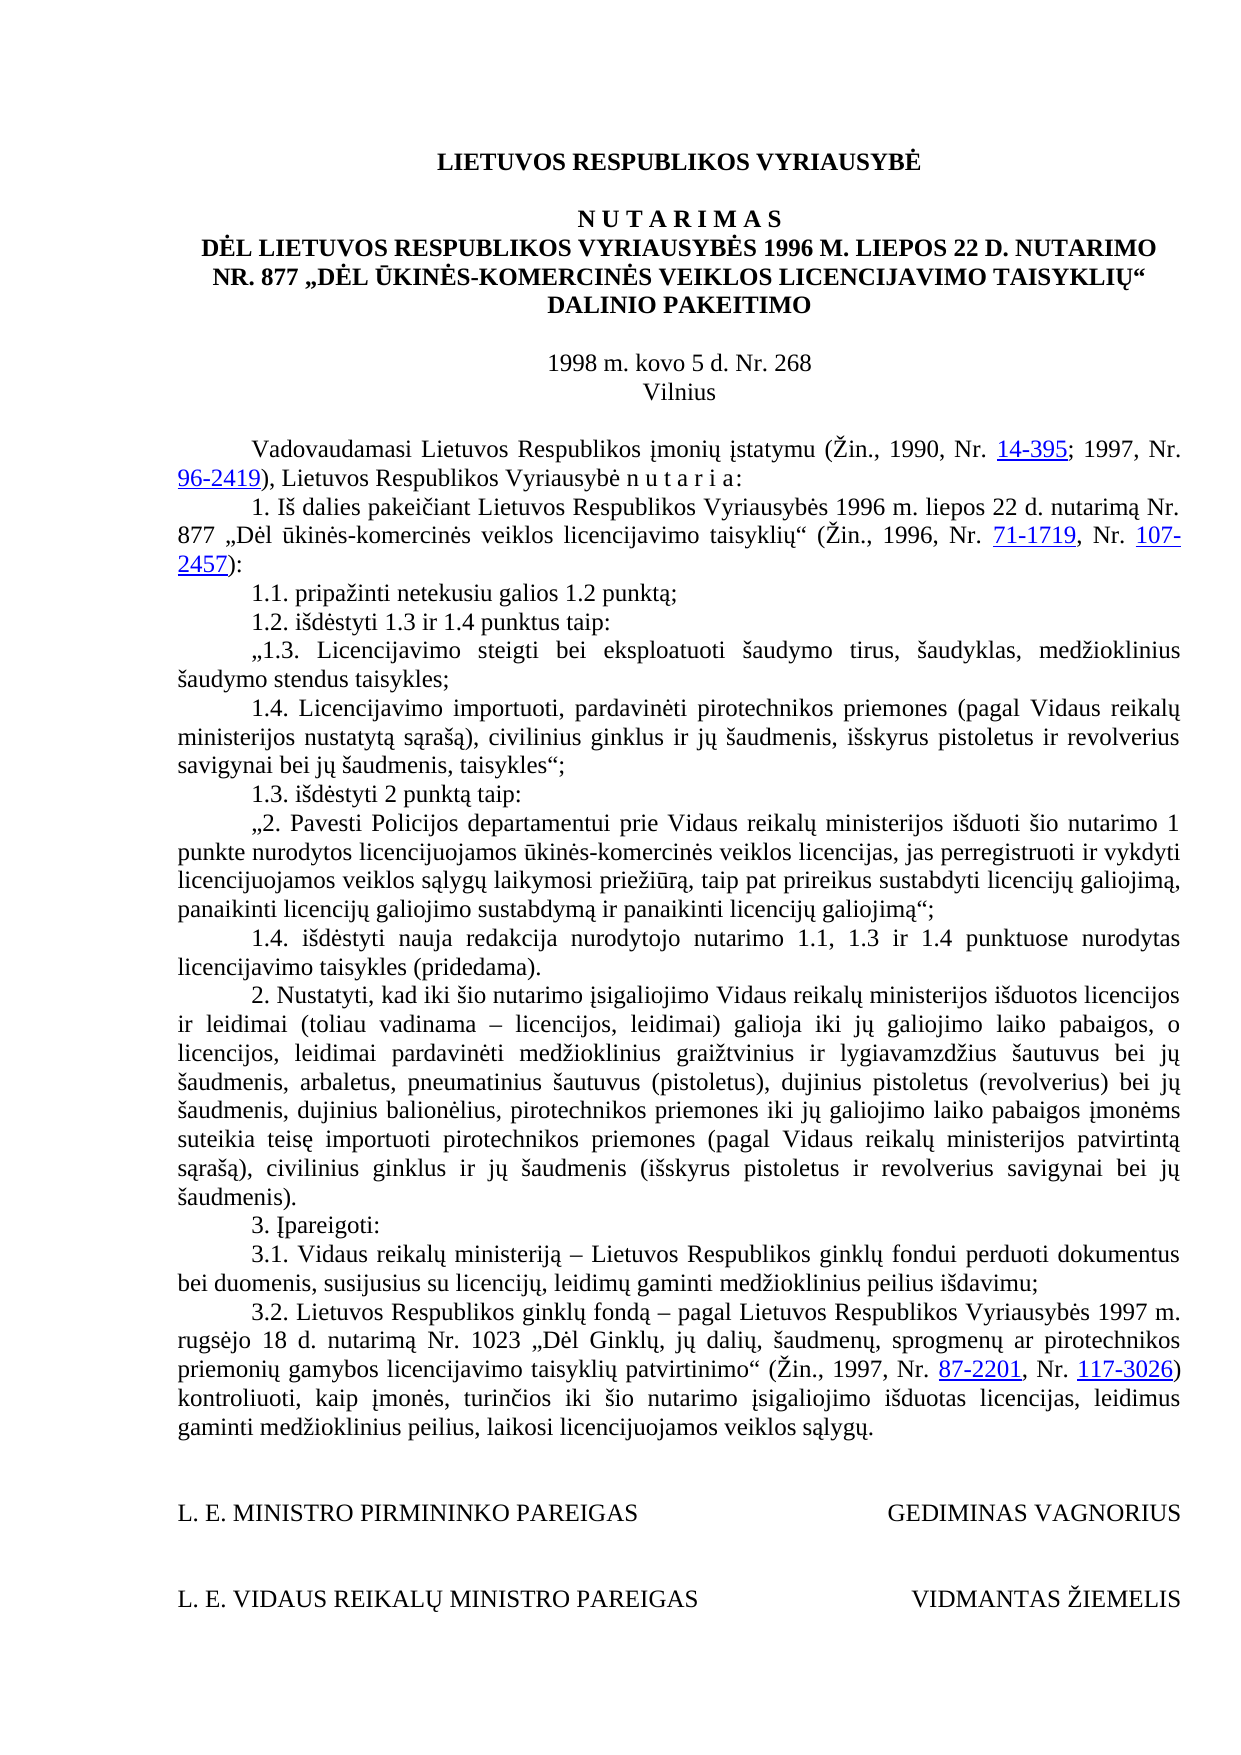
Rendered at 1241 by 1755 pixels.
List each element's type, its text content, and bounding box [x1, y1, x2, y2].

text L. E. VIDAUS REIKALŲ MINISTRO PAREIGAS VIDMANTAS ŽIEMELIS [177, 1584, 1181, 1613]
text DĖL LIETUVOS RESPUBLIKOS VYRIAUSYBĖS 1996 M. LIEPOS 22 D. NUTARIMO NR. 877 „DĖL ŪKINĖS-KOMERCINĖS VEIKLOS LICENCIJAVIMO TAISYKLIŲ“ DALINIO PAKEITIMO [177, 233, 1181, 319]
text 1.3. išdėstyti 2 punktą taip: [177, 779, 1181, 808]
text 1. Iš dalies pakeičiant Lietuvos Respublikos Vyriausybės 1996 m. liepos 22 d. nutarimą Nr. 877 „Dėl ūkinės-komercinės veiklos licencijavimo taisyklių“ (Žin., 1996, Nr. 71-1719, Nr. 107-2457): [177, 492, 1181, 578]
text Vilnius [177, 377, 1181, 406]
text 3.1. Vidaus reikalų ministeriją – Lietuvos Respublikos ginklų fondui perduoti dokumentus bei duomenis, susijusius su licencijų, leidimų gaminti medžioklinius peilius išdavimu; [177, 1239, 1181, 1297]
text Vadovaudamasi Lietuvos Respublikos įmonių įstatymu (Žin., 1990, Nr. 14-395; 1997, Nr. 96-2419), Lietuvos Respublikos Vyriausybė nutaria: [177, 434, 1181, 492]
text 2. Nustatyti, kad iki šio nutarimo įsigaliojimo Vidaus reikalų ministerijos išduotos licencijos ir leidimai (toliau vadinama – licencijos, leidimai) galioja iki jų galiojimo laiko pabaigos, o licencijos, leidimai pardavinėti medžioklinius graižtvinius ir lygiavamzdžius šautuvus bei jų šaudmenis, arbaletus, pneumatinius šautuvus (pistoletus), dujinius pistoletus (revolverius) bei jų šaudmenis, dujinius balionėlius, pirotechnikos priemones iki jų galiojimo laiko pabaigos įmonėms suteikia teisę importuoti pirotechnikos priemones (pagal Vidaus reikalų ministerijos patvirtintą sąrašą), civilinius ginklus ir jų šaudmenis (išskyrus pistoletus ir revolverius savigynai bei jų šaudmenis). [177, 981, 1181, 1211]
text „2. Pavesti Policijos departamentui prie Vidaus reikalų ministerijos išduoti šio nutarimo 1 punkte nurodytos licencijuojamos ūkinės-komercinės veiklos licencijas, jas perregistruoti ir vykdyti licencijuojamos veiklos sąlygų laikymosi priežiūrą, taip pat prireikus sustabdyti licencijų galiojimą, panaikinti licencijų galiojimo sustabdymą ir panaikinti licencijų galiojimą“; [177, 808, 1181, 923]
text 1998 m. kovo 5 d. Nr. 268 [177, 348, 1181, 377]
text 1.2. išdėstyti 1.3 ir 1.4 punktus taip: [177, 607, 1181, 636]
text 3. Įpareigoti: [177, 1211, 1181, 1239]
text 1.1. pripažinti netekusiu galios 1.2 punktą; [177, 578, 1181, 607]
text „1.3. Licencijavimo steigti bei eksploatuoti šaudymo tirus, šaudyklas, medžioklinius šaudymo stendus taisykles; [177, 636, 1181, 693]
text 3.2. Lietuvos Respublikos ginklų fondą – pagal Lietuvos Respublikos Vyriausybės 1997 m. rugsėjo 18 d. nutarimą Nr. 1023 „Dėl Ginklų, jų dalių, šaudmenų, sprogmenų ar pirotechnikos priemonių gamybos licencijavimo taisyklių patvirtinimo“ (Žin., 1997, Nr. 87-2201, Nr. 117-3026) kontroliuoti, kaip įmonės, turinčios iki šio nutarimo įsigaliojimo išduotas licencijas, leidimus gaminti medžioklinius peilius, laikosi licencijuojamos veiklos sąlygų. [177, 1297, 1181, 1441]
text 1.4. Licencijavimo importuoti, pardavinėti pirotechnikos priemones (pagal Vidaus reikalų ministerijos nustatytą sąrašą), civilinius ginklus ir jų šaudmenis, išskyrus pistoletus ir revolverius savigynai bei jų šaudmenis, taisykles“; [177, 693, 1181, 779]
text L. E. MINISTRO PIRMININKO PAREIGAS GEDIMINAS VAGNORIUS [177, 1498, 1181, 1527]
text LIETUVOS RESPUBLIKOS VYRIAUSYBĖ [177, 147, 1181, 176]
text 1.4. išdėstyti nauja redakcija nurodytojo nutarimo 1.1, 1.3 ir 1.4 punktuose nurodytas licencijavimo taisykles (pridedama). [177, 923, 1181, 981]
text N U T A R I M A S [177, 204, 1181, 233]
